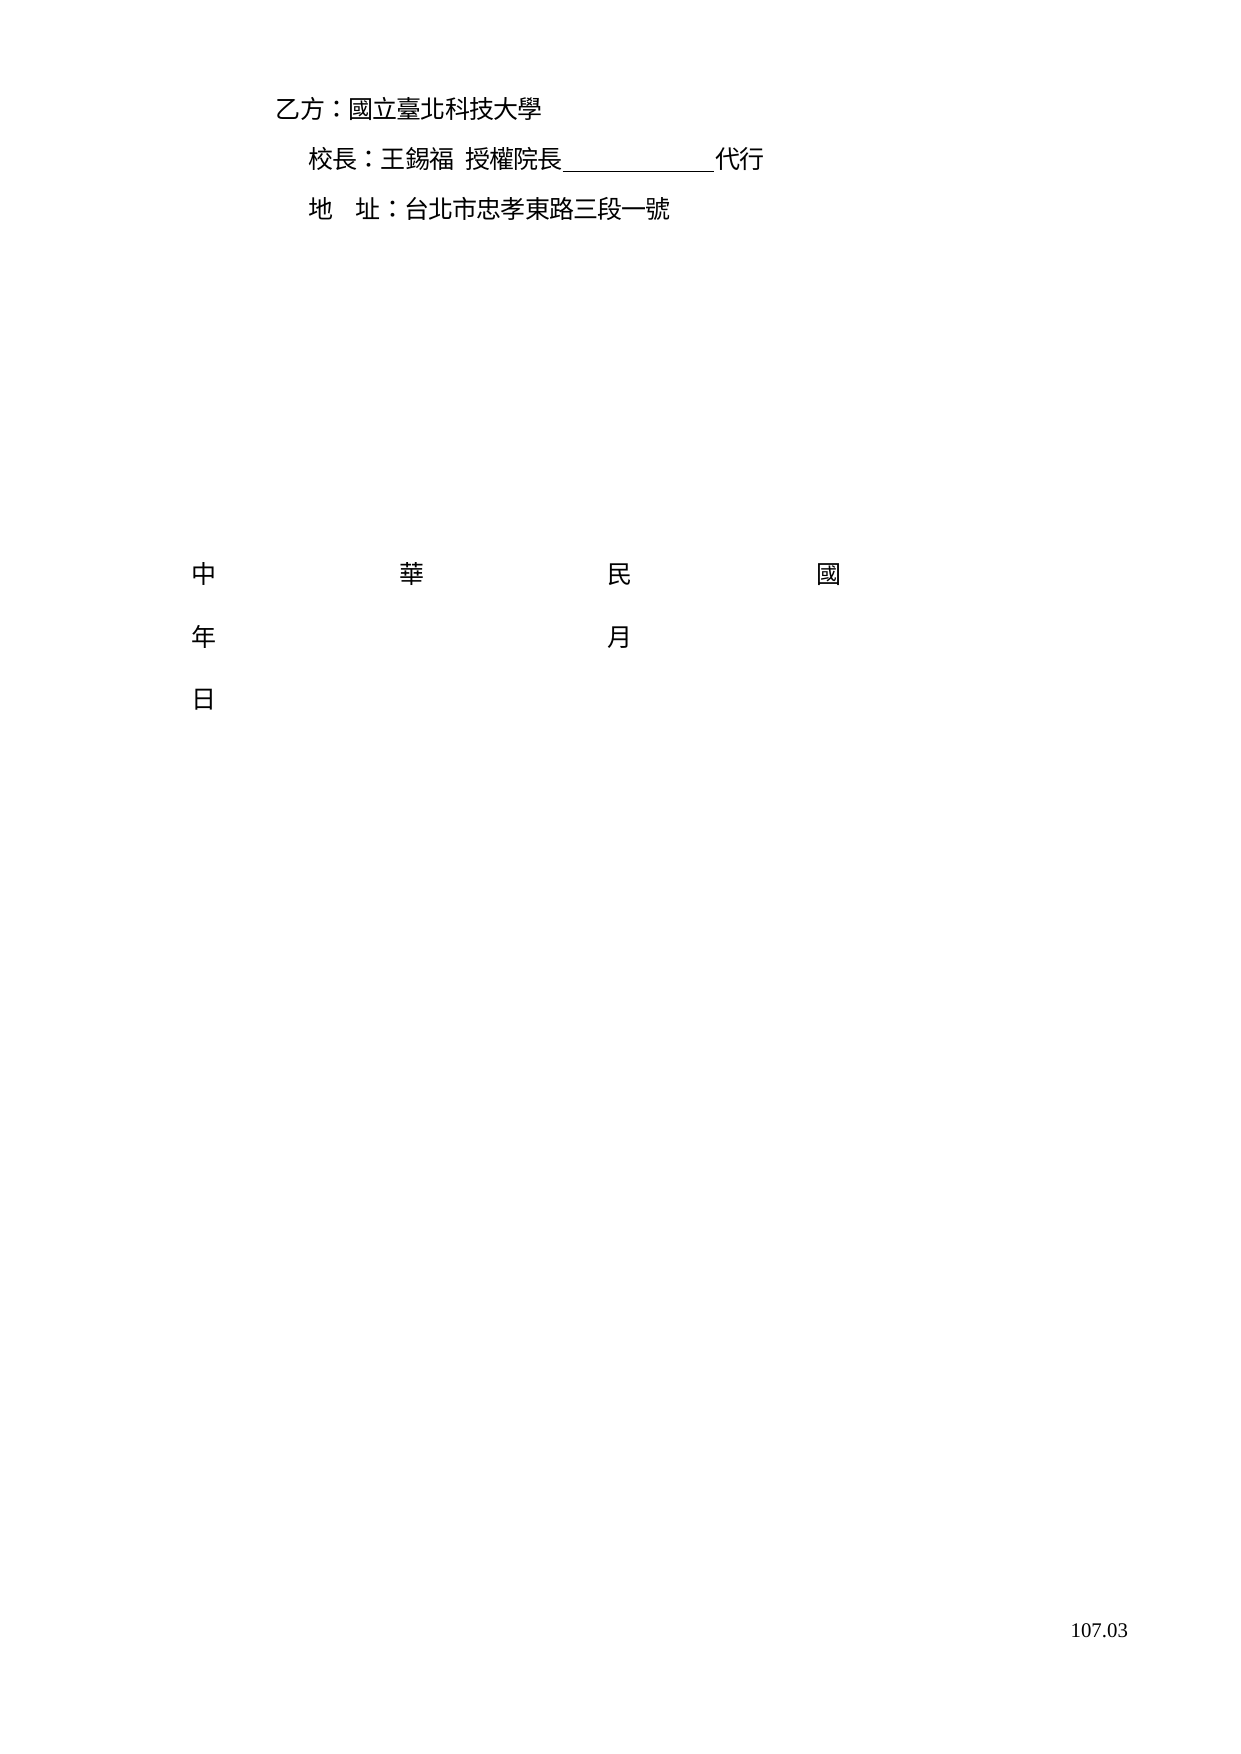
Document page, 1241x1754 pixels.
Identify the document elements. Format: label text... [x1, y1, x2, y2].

text 地 址：台北市忠孝東路三段一號 [183, 193, 1058, 225]
text 校長：王錫福 授權院長 代行 [183, 143, 1058, 175]
text 乙方：國立臺北科技大學 [183, 93, 1058, 125]
text 中 華 民 國 年 月 日 [183, 531, 1058, 718]
